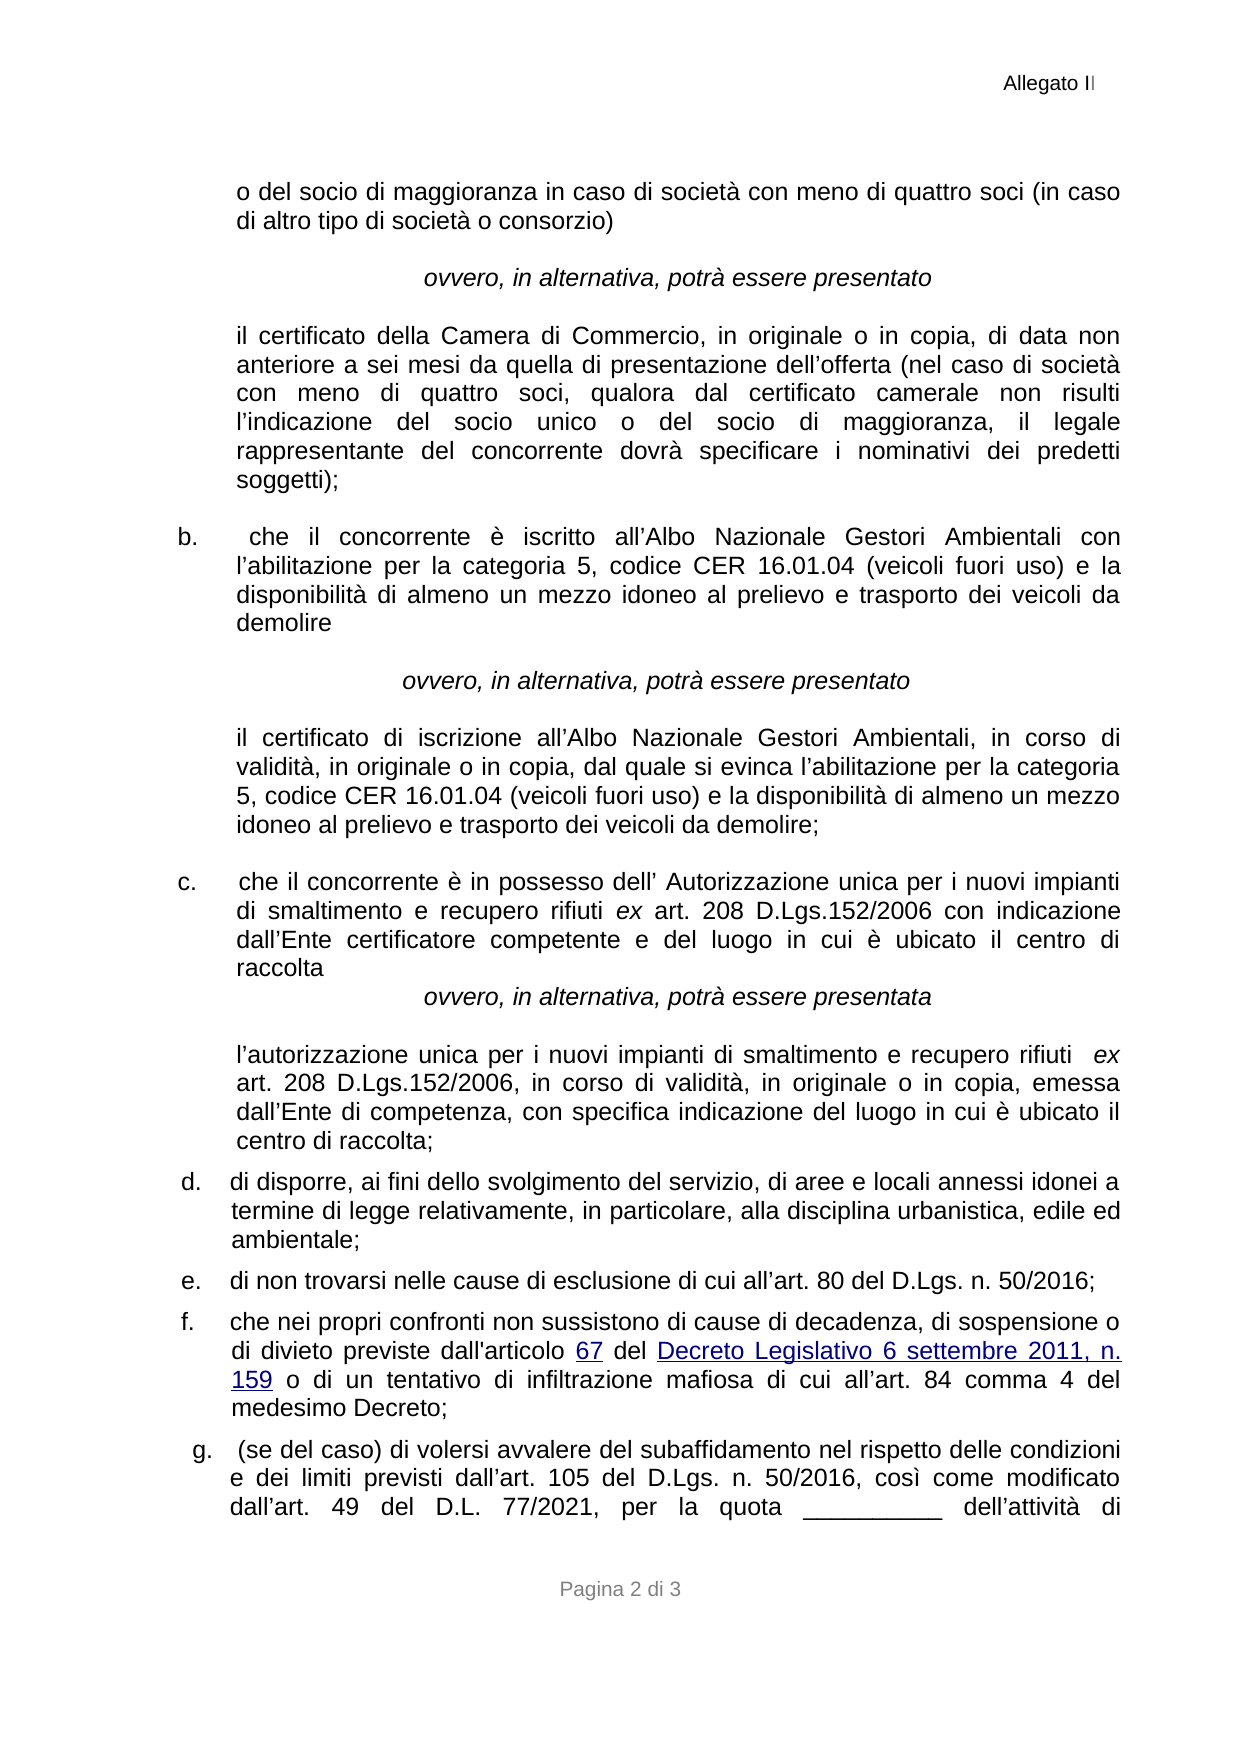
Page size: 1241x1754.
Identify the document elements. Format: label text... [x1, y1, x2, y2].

text il certificato della Camera di Commercio, in originale o in copia, di data non anteriore a sei mesi da quella di presentazione dell’offerta (nel caso di società con meno di quattro soci, qualora dal certificato camerale non risulti l’indicazione del socio unico o del socio di maggioranza, il legale rappresentante del concorrente dovrà specificare i nominativi dei predetti soggetti); [236, 321, 1122, 493]
text ovvero, in alternativa, potrà essere presentato [193, 666, 1122, 695]
list di non trovarsi nelle cause di esclusione di cui all’art. 80 del D.Lgs. n. 50/2016; [181, 1266, 1122, 1295]
list (se del caso) di volersi avvalere del subaffidamento nel rispetto delle condizioni e dei limiti previsti dall’art. 105 del D.Lgs. n. 50/2016, così come modificato dall’art. 49 del D.L. 77/2021, per la quota __________ dell’attività di [192, 1435, 1122, 1521]
list che nei propri confronti non sussistono di cause di decadenza, di sospensione o di divieto previste dall'articolo 67 del Decreto Legislativo 6 settembre 2011, n. 159 o di un tentativo di infiltrazione mafiosa di cui all’art. 84 comma 4 del medesimo Decreto; [181, 1307, 1122, 1422]
list che il concorrente è in possesso dell’ Autorizzazione unica per i nuovi impianti di smaltimento e recupero rifiuti ex art. 208 D.Lgs.152/2006 con indicazione dall’Ente certificatore competente e del luogo in cui è ubicato il centro di raccolta [177, 867, 1122, 982]
text ovvero, in alternativa, potrà essere presentato [236, 263, 1122, 292]
list o del socio di maggioranza in caso di società con meno di quattro soci (in caso di altro tipo di società o consorzio) [177, 177, 1122, 235]
text il certificato di iscrizione all’Albo Nazionale Gestori Ambientali, in corso di validità, in originale o in copia, dal quale si evinca l’abilitazione per la categoria 5, codice CER 16.01.04 (veicoli fuori uso) e la disponibilità di almeno un mezzo idoneo al prelievo e trasporto dei veicoli da demolire; [236, 723, 1122, 838]
list di disporre, ai fini dello svolgimento del servizio, di aree e locali annessi idonei a termine di legge relativamente, in particolare, alla disciplina urbanistica, edile ed ambientale; [181, 1167, 1122, 1253]
text l’autorizzazione unica per i nuovi impianti di smaltimento e recupero rifiuti ex art. 208 D.Lgs.152/2006, in corso di validità, in originale o in copia, emessa dall’Ente di competenza, con specifica indicazione del luogo in cui è ubicato il centro di raccolta; [236, 1040, 1122, 1155]
text ovvero, in alternativa, potrà essere presentata [236, 982, 1122, 1011]
list che il concorrente è iscritto all’Albo Nazionale Gestori Ambientali con l’abilitazione per la categoria 5, codice CER 16.01.04 (veicoli fuori uso) e la disponibilità di almeno un mezzo idoneo al prelievo e trasporto dei veicoli da demolire [177, 522, 1122, 637]
